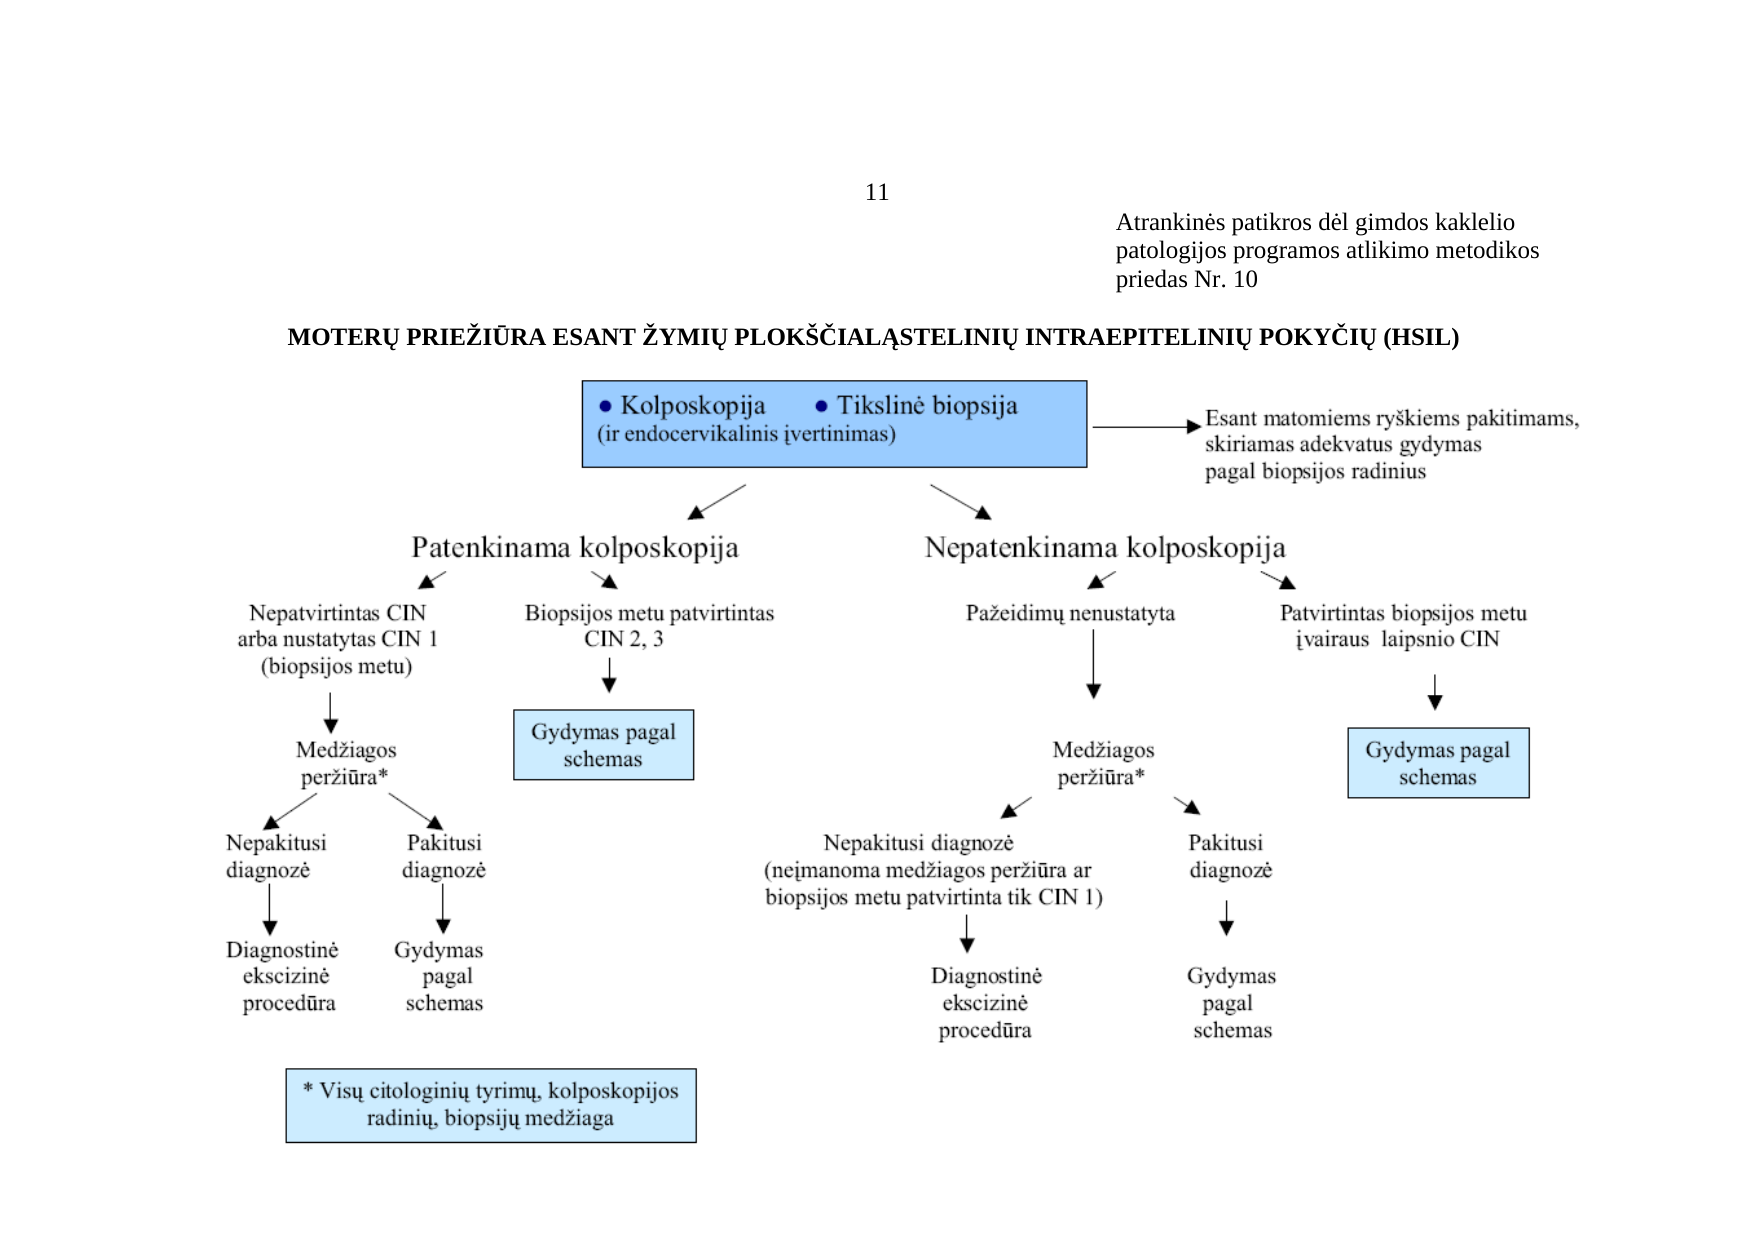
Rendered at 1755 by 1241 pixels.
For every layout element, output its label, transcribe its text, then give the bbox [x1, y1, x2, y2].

text MOTERŲ PRIEŽIŪRA ESANT ŽYMIŲ PLOKŠČIALĄSTELINIŲ INTRAEPITELINIŲ POKYČIŲ (HSIL) [118, 322, 1636, 350]
text priedas Nr. 10 [118, 264, 1636, 293]
text Atrankinės patikros dėl gimdos kaklelio [118, 207, 1636, 235]
text patologijos programos atlikimo metodikos [118, 235, 1636, 264]
